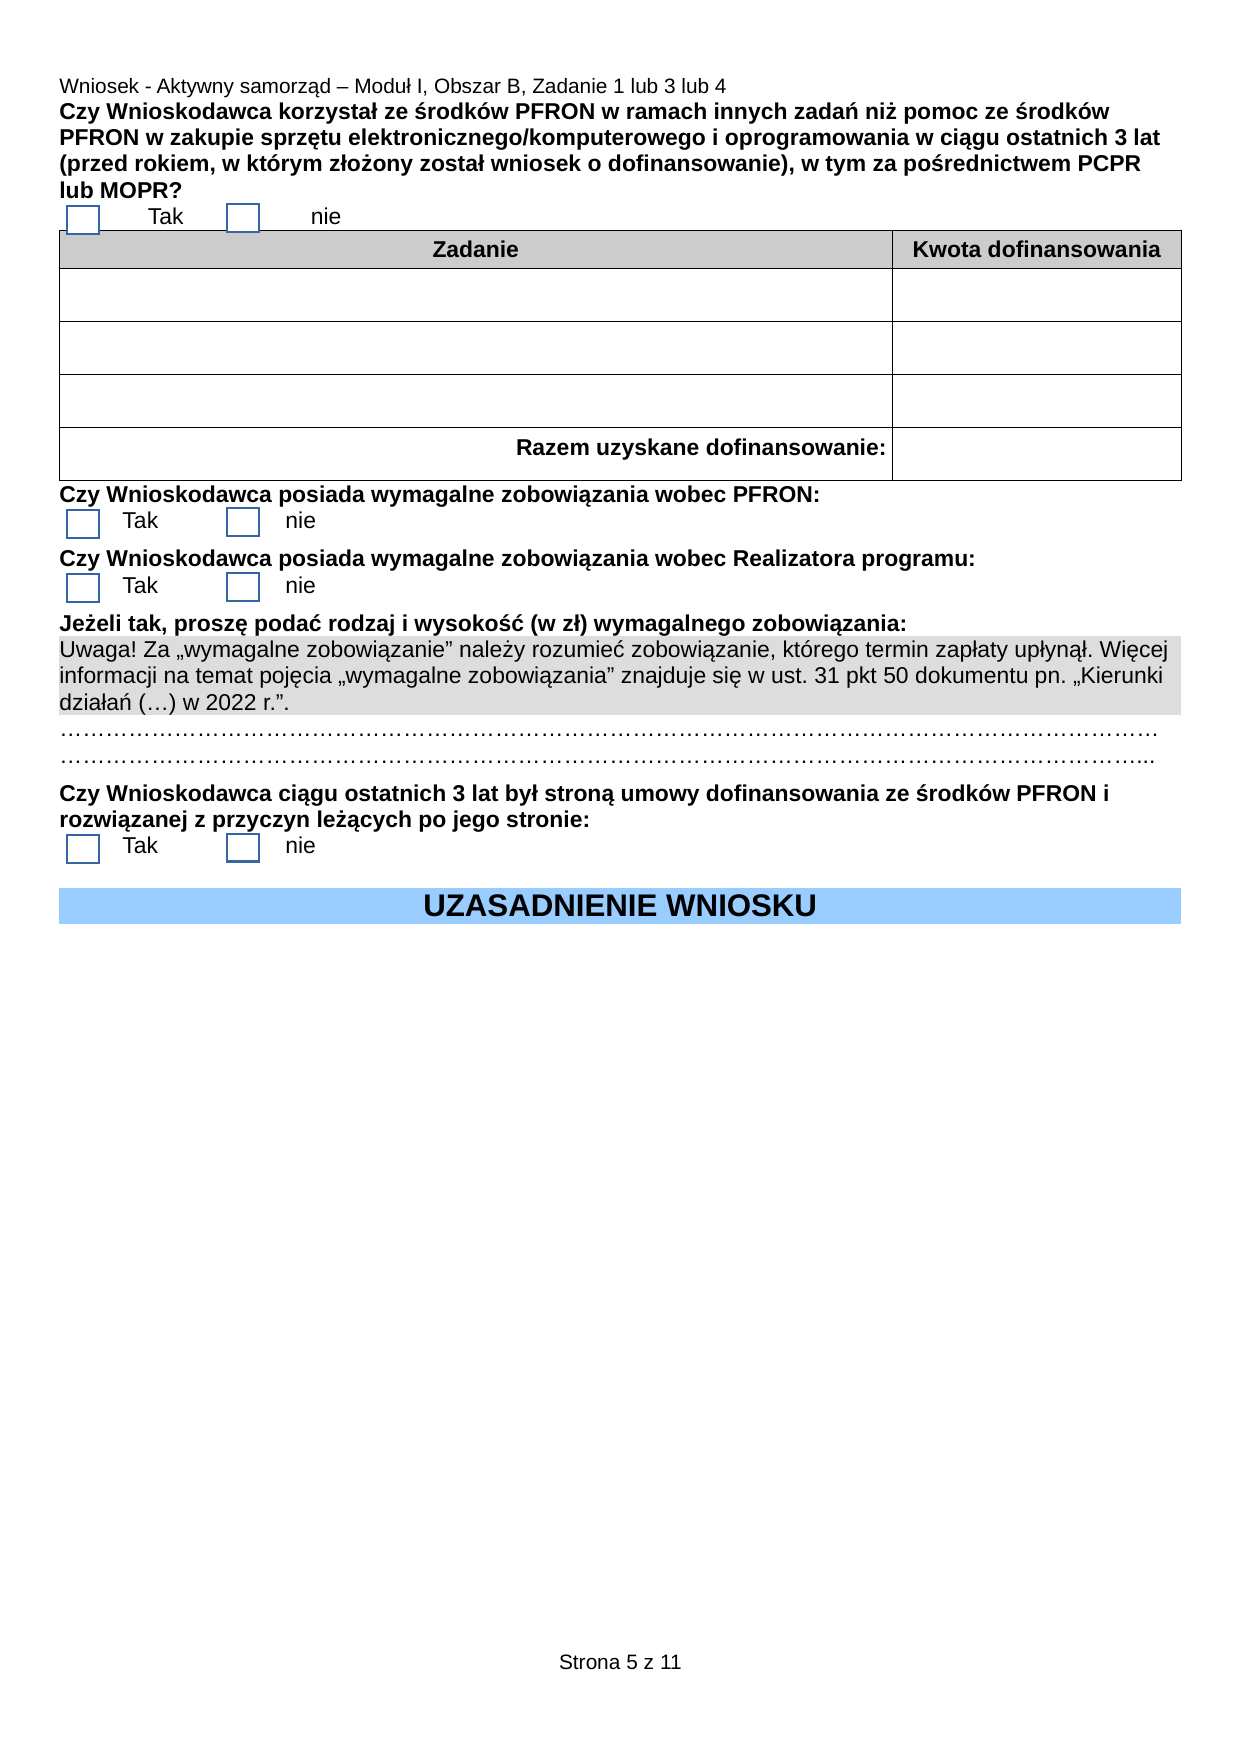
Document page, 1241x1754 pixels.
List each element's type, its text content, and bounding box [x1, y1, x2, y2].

text Tak [59, 203, 226, 229]
table_cell [60, 375, 892, 427]
table_cell [60, 322, 892, 374]
table_cell [893, 269, 1181, 321]
table_cell [893, 322, 1181, 374]
text ……………………………………………………………………………………………………………………………………………………………………………………………………………………………………………………………... [59, 715, 1181, 768]
table_cell [893, 375, 1181, 427]
text Uwaga! Za „wymagalne zobowiązanie” należy rozumieć zobowiązanie, którego termin zapłaty upłynął. Więcej informacji na temat pojęcia „wymagalne zobowiązania” znajduje się w ust. 31 pkt 50 dokumentu pn. „Kierunki działań (…) w 2022 r.”. [59, 636, 1181, 715]
text nie [260, 507, 1181, 533]
text Jeżeli tak, proszę podać rodzaj i wysokość (w zł) wymagalnego zobowiązania: [59, 610, 1181, 636]
text Czy Wnioskodawca ciągu ostatnich 3 lat był stroną umowy dofinansowania ze środków PFRON i rozwiązanej z przyczyn leżących po jego stronie: [59, 780, 1181, 832]
text nie [260, 572, 1181, 598]
text Czy Wnioskodawca korzystał ze środków PFRON w ramach innych zadań niż pomoc ze środków PFRON w zakupie sprzętu elektronicznego/komputerowego i oprogramowania w ciągu ostatnich 3 lat (przed rokiem, w którym złożony został wniosek o dofinansowanie), w tym za pośrednictwem PCPR lub MOPR? [59, 98, 1181, 203]
text Czy Wnioskodawca posiada wymagalne zobowiązania wobec Realizatora programu: [59, 545, 1181, 572]
table_cell [893, 428, 1181, 480]
table_cell [60, 269, 892, 321]
table_cell Razem uzyskane dofinansowanie: [60, 428, 892, 480]
table_header Kwota dofinansowania [893, 231, 1181, 268]
text Tak [59, 572, 226, 598]
subtitle UZASADNIENIE WNIOSKU [59, 888, 1181, 924]
text Czy Wnioskodawca posiada wymagalne zobowiązania wobec PFRON: [59, 481, 1181, 507]
text Tak nie [59, 832, 1181, 859]
text nie [260, 203, 1181, 229]
text Tak [59, 507, 226, 533]
table_header Zadanie [60, 231, 892, 268]
